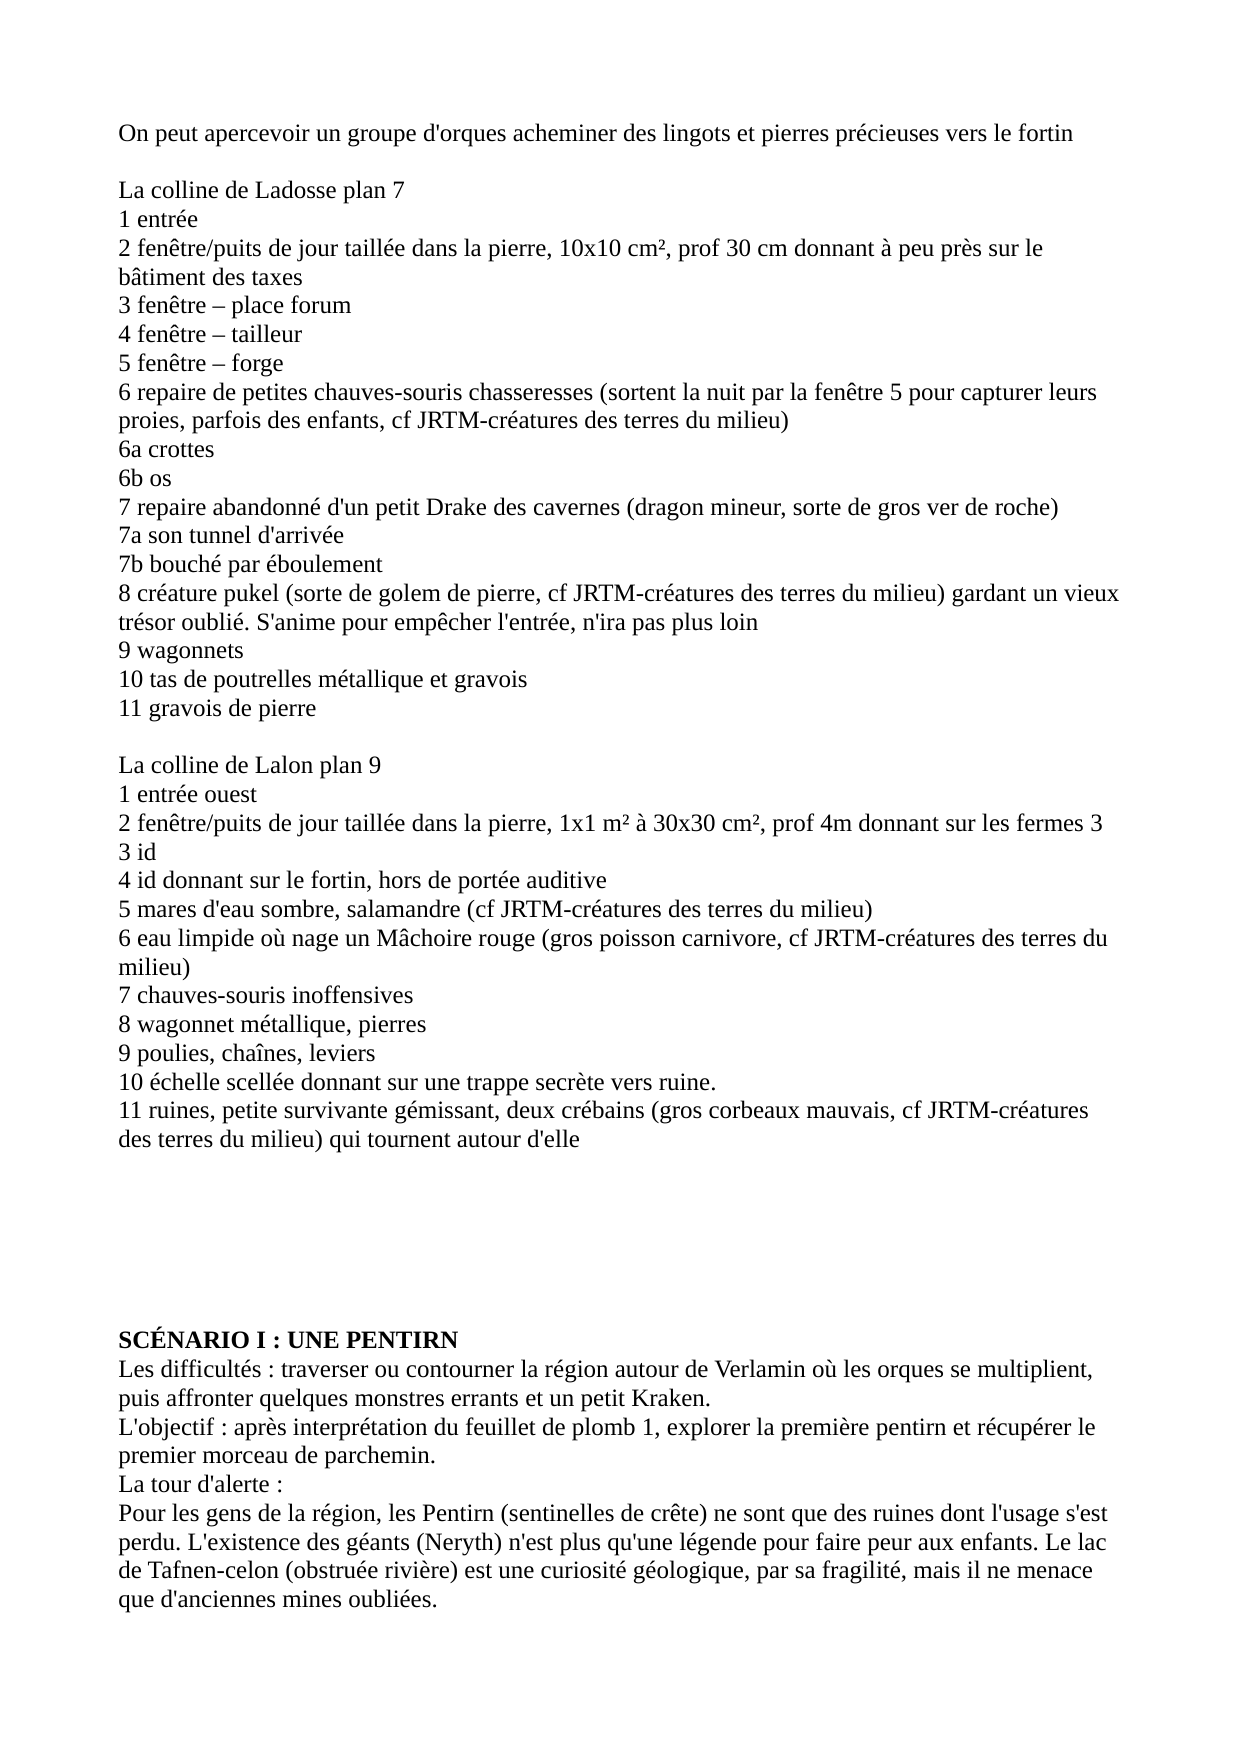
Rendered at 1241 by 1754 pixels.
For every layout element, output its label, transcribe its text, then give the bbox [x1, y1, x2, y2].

text 11 gravois de pierre [118, 693, 1122, 722]
text 1 entrée [118, 204, 1122, 233]
text 5 mares d'eau sombre, salamandre (cf JRTM-créatures des terres du milieu) [118, 894, 1122, 923]
text 8 créature pukel (sorte de golem de pierre, cf JRTM-créatures des terres du milieu) gardant un vieux trésor oublié. S'anime pour empêcher l'entrée, n'ira pas plus loin [118, 578, 1122, 636]
text Pour les gens de la région, les Pentirn (sentinelles de crête) ne sont que des ruines dont l'usage s'est perdu. L'existence des géants (Neryth) n'est plus qu'une légende pour faire peur aux enfants. Le lac de Tafnen-celon (obstruée rivière) est une curiosité géologique, par sa fragilité, mais il ne menace que d'anciennes mines oubliées. [118, 1498, 1122, 1613]
text 6a crottes [118, 434, 1122, 463]
text On peut apercevoir un groupe d'orques acheminer des lingots et pierres précieuses vers le fortin [118, 118, 1122, 147]
text 2 fenêtre/puits de jour taillée dans la pierre, 1x1 m² à 30x30 cm², prof 4m donnant sur les fermes 3 [118, 808, 1122, 837]
text 6 repaire de petites chauves-souris chasseresses (sortent la nuit par la fenêtre 5 pour capturer leurs proies, parfois des enfants, cf JRTM-créatures des terres du milieu) [118, 377, 1122, 434]
text 3 fenêtre – place forum [118, 291, 1122, 319]
text 6b os [118, 463, 1122, 492]
text 7 repaire abandonné d'un petit Drake des cavernes (dragon mineur, sorte de gros ver de roche) [118, 492, 1122, 521]
text Les difficultés : traverser ou contourner la région autour de Verlamin où les orques se multiplient, puis affronter quelques monstres errants et un petit Kraken. [118, 1354, 1122, 1412]
text 9 poulies, chaînes, leviers [118, 1038, 1122, 1067]
text 10 tas de poutrelles métallique et gravois [118, 664, 1122, 693]
text La colline de Lalon plan 9 [118, 751, 1122, 779]
text 4 id donnant sur le fortin, hors de portée auditive [118, 866, 1122, 894]
text 6 eau limpide où nage un Mâchoire rouge (gros poisson carnivore, cf JRTM-créatures des terres du milieu) [118, 923, 1122, 981]
text 9 wagonnets [118, 636, 1122, 664]
text 11 ruines, petite survivante gémissant, deux crébains (gros corbeaux mauvais, cf JRTM-créatures des terres du milieu) qui tournent autour d'elle [118, 1096, 1122, 1153]
text 7a son tunnel d'arrivée [118, 521, 1122, 549]
text 7 chauves-souris inoffensives [118, 981, 1122, 1009]
text 7b bouché par éboulement [118, 549, 1122, 578]
text La tour d'alerte : [118, 1469, 1122, 1498]
text SCÉNARIO I : UNE PENTIRN [118, 1326, 1122, 1354]
text 10 échelle scellée donnant sur une trappe secrète vers ruine. [118, 1067, 1122, 1096]
text 5 fenêtre – forge [118, 348, 1122, 377]
text L'objectif : après interprétation du feuillet de plomb 1, explorer la première pentirn et récupérer le premier morceau de parchemin. [118, 1412, 1122, 1469]
text La colline de Ladosse plan 7 [118, 176, 1122, 204]
text 1 entrée ouest [118, 779, 1122, 808]
text 2 fenêtre/puits de jour taillée dans la pierre, 10x10 cm², prof 30 cm donnant à peu près sur le bâtiment des taxes [118, 233, 1122, 291]
text 4 fenêtre – tailleur [118, 319, 1122, 348]
text 8 wagonnet métallique, pierres [118, 1009, 1122, 1038]
text 3 id [118, 837, 1122, 866]
